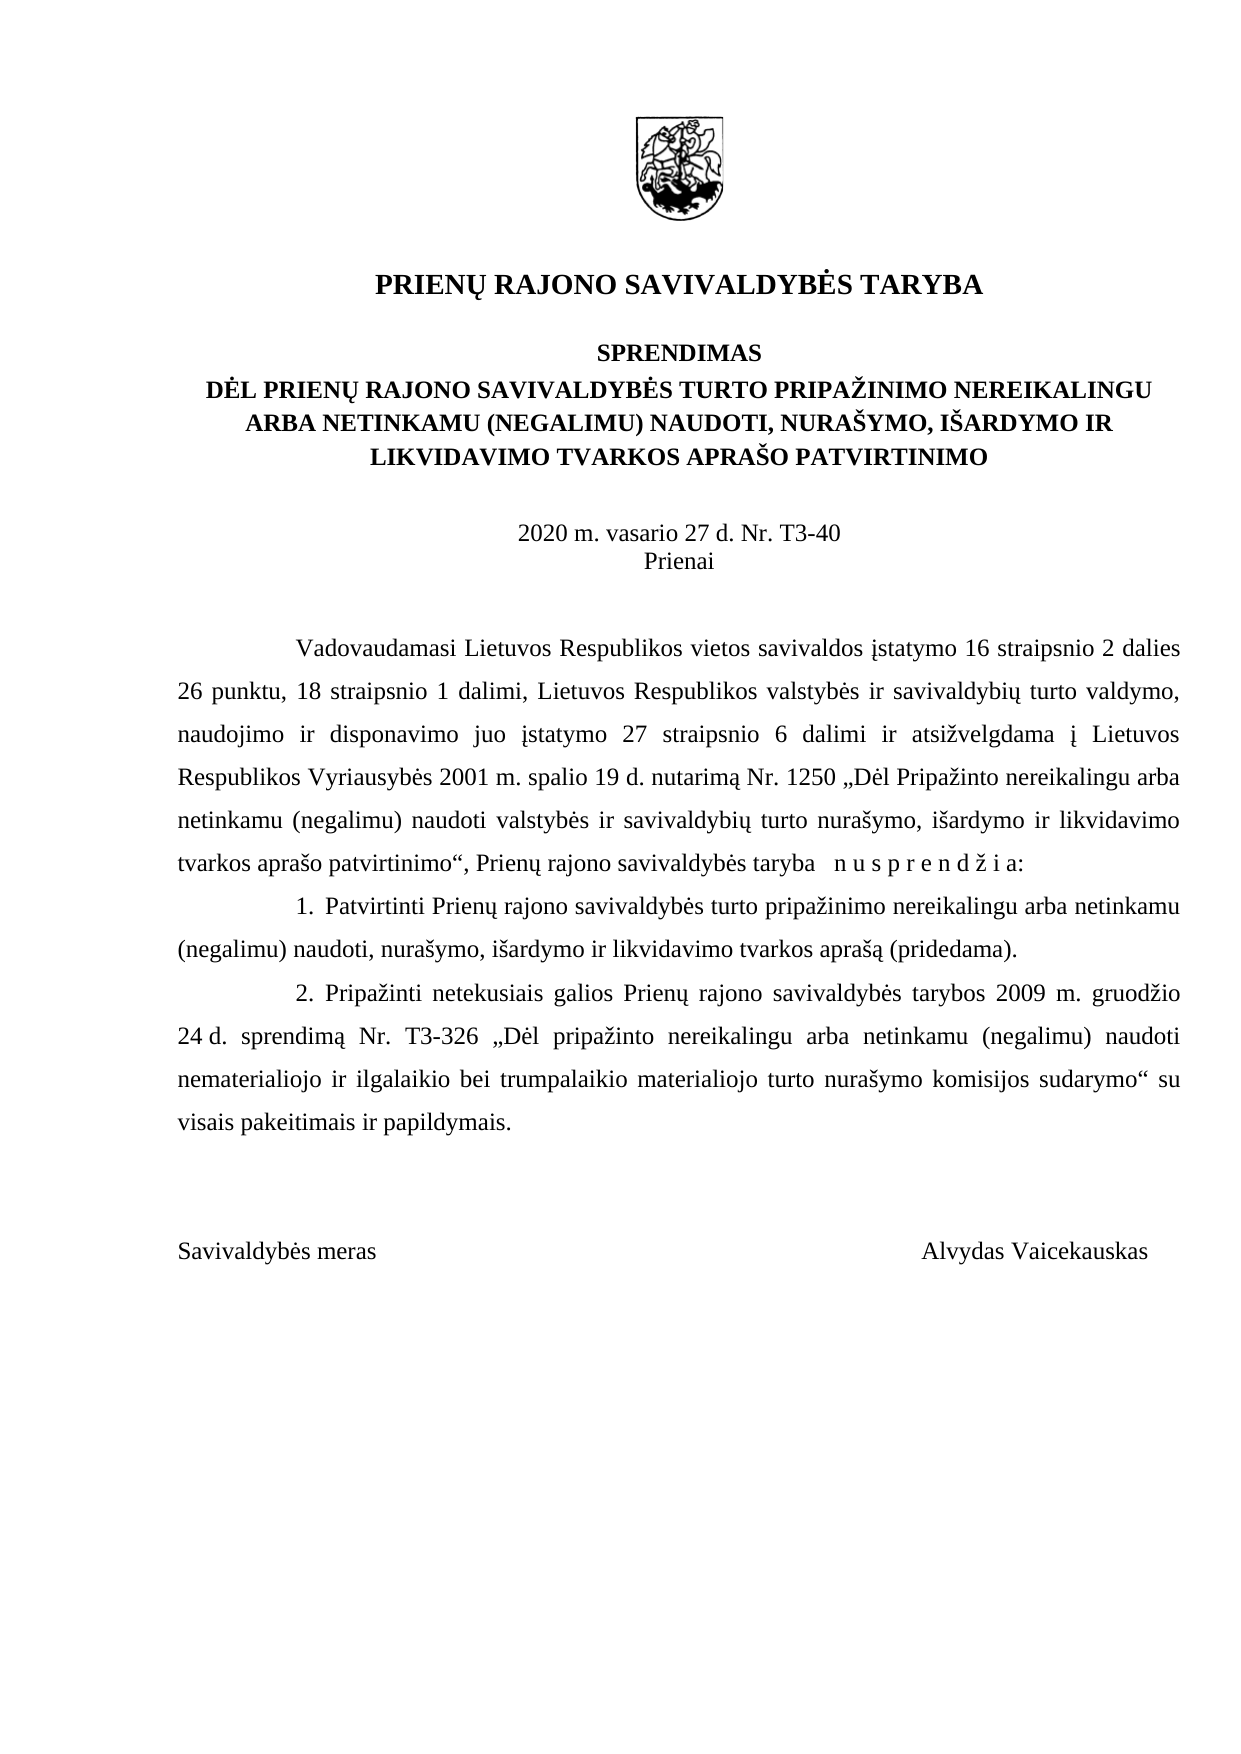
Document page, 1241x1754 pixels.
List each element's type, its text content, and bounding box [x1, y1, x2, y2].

text 2020 m. vasario 27 d. Nr. T3-40 [177, 518, 1181, 546]
text 1. Patvirtinti Prienų rajono savivaldybės turto pripažinimo nereikalingu arba netinkamu (negalimu) naudoti, nurašymo, išardymo ir likvidavimo tvarkos aprašą (pridedama). [177, 891, 1181, 963]
text Vadovaudamasi Lietuvos Respublikos vietos savivaldos įstatymo 16 straipsnio 2 dalies 26 punktu, 18 straipsnio 1 dalimi, Lietuvos Respublikos valstybės ir savivaldybių turto valdymo, naudojimo ir disponavimo juo įstatymo 27 straipsnio 6 dalimi ir atsižvelgdama į Lietuvos Respublikos Vyriausybės 2001 m. spalio 19 d. nutarimą Nr. 1250 „Dėl Pripažinto nereikalingu arba netinkamu (negalimu) naudoti valstybės ir savivaldybių turto nurašymo, išardymo ir likvidavimo tvarkos aprašo patvirtinimo“, Prienų rajono savivaldybės taryba n u s p r e n d ž i a: [177, 633, 1181, 877]
text Prienai [177, 546, 1181, 575]
text 2. Pripažinti netekusiais galios Prienų rajono savivaldybės tarybos 2009 m. gruodžio 24 d. sprendimą Nr. T3-326 „Dėl pripažinto nereikalingu arba netinkamu (negalimu) naudoti nematerialiojo ir ilgalaikio bei trumpalaikio materialiojo turto nurašymo komisijos sudarymo“ su visais pakeitimais ir papildymais. [177, 978, 1181, 1136]
text SPRENDIMAS [177, 338, 1181, 367]
text DĖL PRIENŲ RAJONO SAVIVALDYBĖS TURTO PRIPAŽINIMO NEREIKALINGU ARBA NETINKAMU (NEGALIMU) NAUDOTI, NURAŠYMO, IŠARDYMO IR LIKVIDAVIMO TVARKOS APRAŠO PATVIRTINIMO [177, 376, 1181, 470]
text PRIENŲ RAJONO SAVIVALDYBĖS TARYBA [177, 267, 1181, 301]
text Savivaldybės meras Alvydas Vaicekauskas [177, 1236, 1181, 1265]
